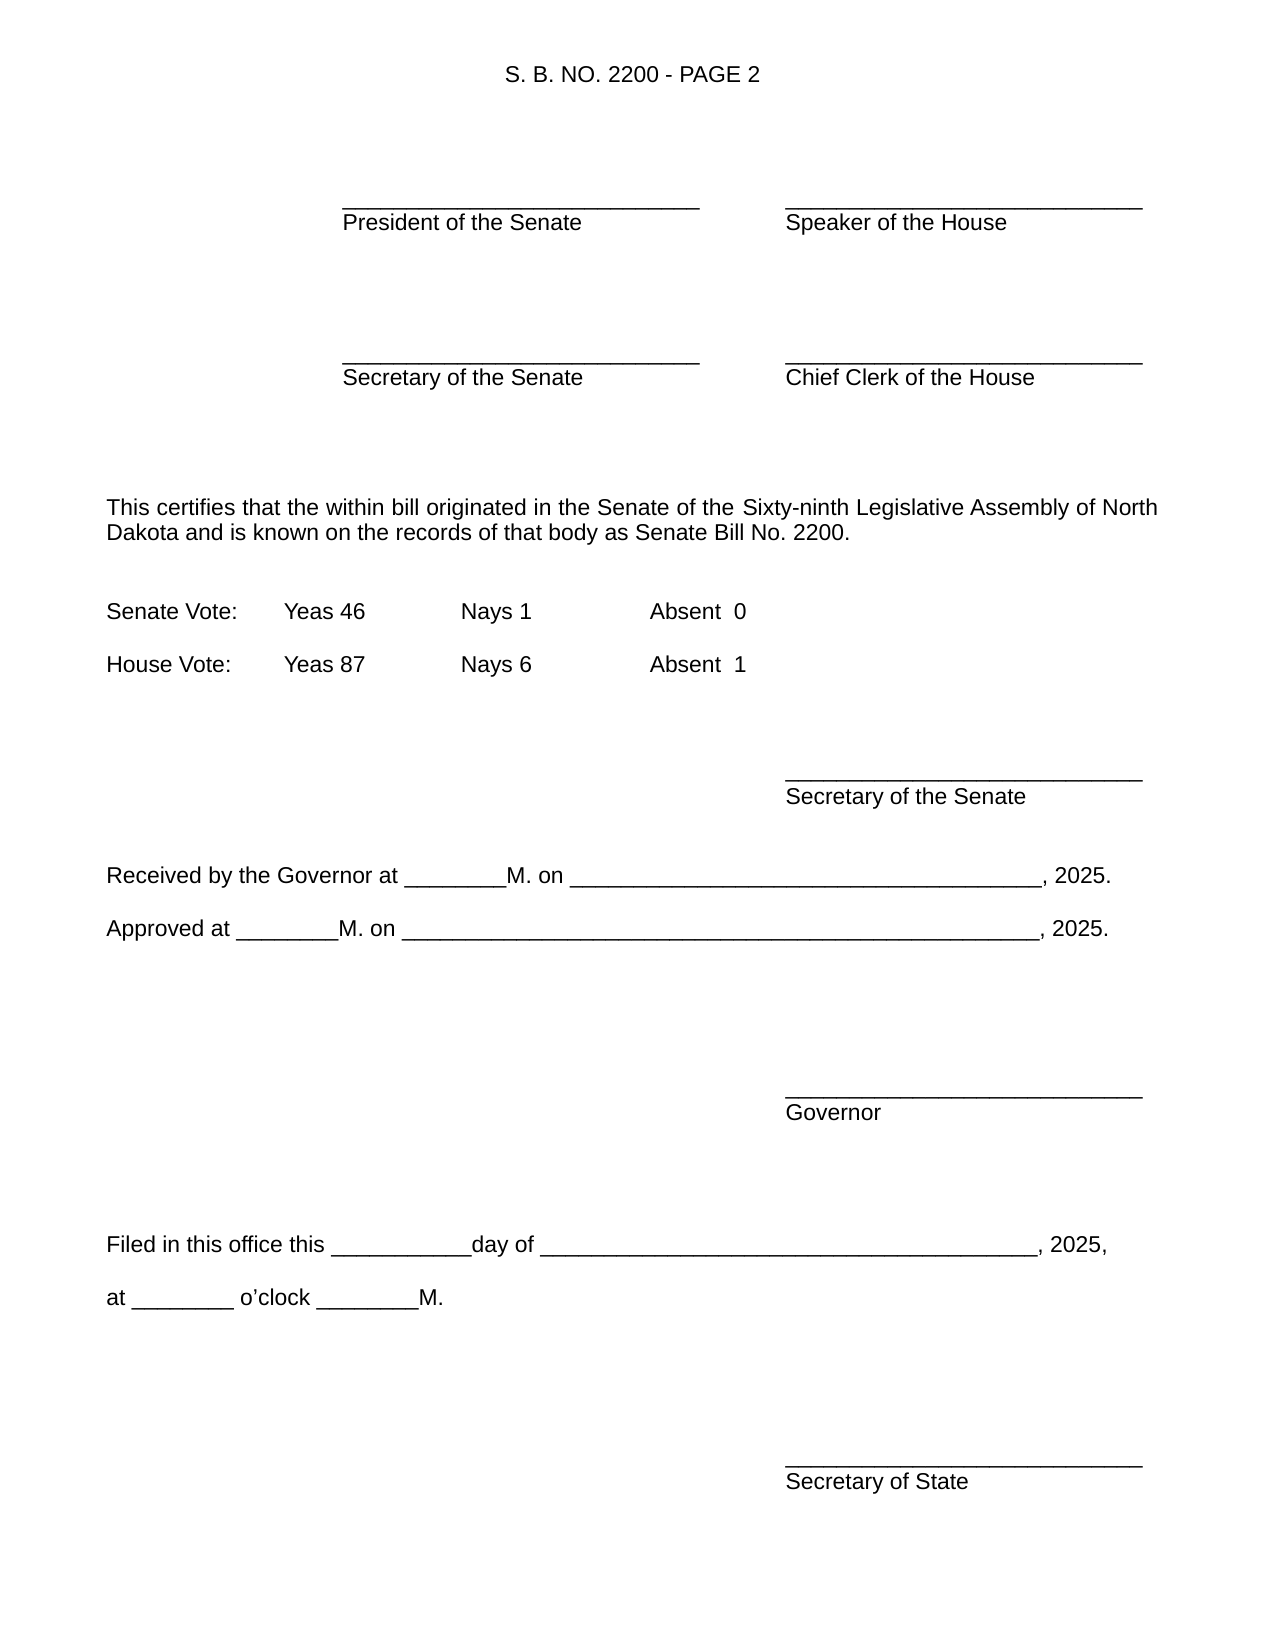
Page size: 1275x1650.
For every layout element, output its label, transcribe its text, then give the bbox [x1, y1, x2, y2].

text Approved at ________M. on __________________________________________________, 2025. [106, 914, 1158, 941]
text This certifies that the within bill originated in the Senate of the Sixty-ninth Legislative Assembly of North Dakota and is known on the records of that body as Senate Bill No. 2200. [106, 496, 1158, 546]
text Secretary of the Senate Chief Clerk of the House [106, 366, 1158, 391]
text ____________________________ [106, 1442, 1158, 1468]
text Governor [106, 1099, 1158, 1125]
text Filed in this office this ___________day of _______________________________________, 2025, [106, 1231, 1158, 1257]
text Received by the Governor at ________M. on _____________________________________, 2025. [106, 862, 1158, 888]
text ____________________________ ____________________________ [106, 341, 1158, 366]
text President of the Senate Speaker of the House [106, 211, 1158, 236]
text ____________________________ ____________________________ [106, 186, 1158, 211]
text Secretary of State [106, 1468, 1158, 1494]
text Senate Vote: Yeas 46 Nays 1 Absent 0 [106, 598, 1158, 625]
text at ________ o’clock ________M. [106, 1283, 1158, 1310]
text Secretary of the Senate [106, 783, 1158, 809]
text ____________________________ [106, 756, 1158, 783]
text House Vote: Yeas 87 Nays 6 Absent 1 [106, 651, 1158, 677]
text ____________________________ [106, 1073, 1158, 1099]
